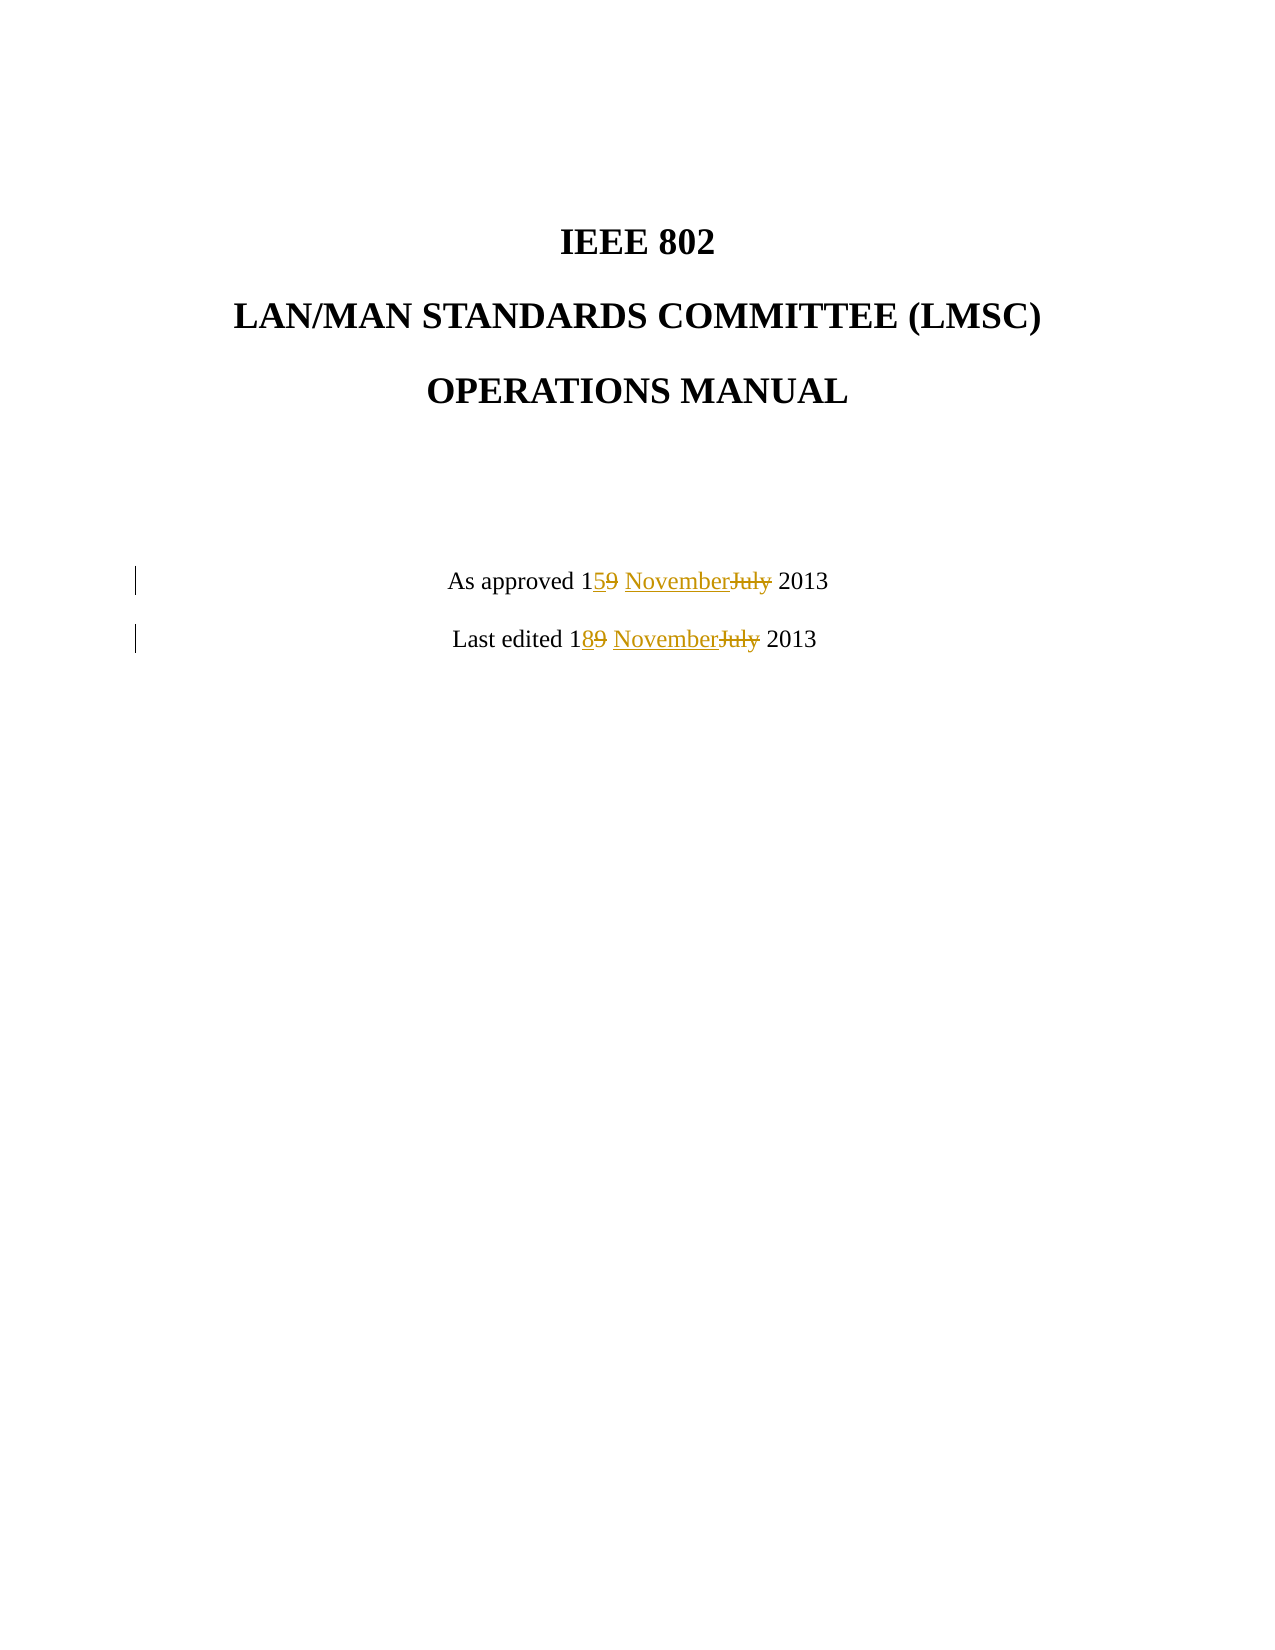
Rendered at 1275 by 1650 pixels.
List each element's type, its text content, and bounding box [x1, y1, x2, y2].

subtitle OPERATIONS MANUAL [150, 368, 1125, 411]
text As approved 15 November 2013 [150, 566, 1125, 595]
subtitle IEEE 802 [150, 177, 1125, 263]
subtitle LAN/MAN STANDARDS COMMITTEE (LMSC) [150, 294, 1125, 337]
text Last edited 18 November 2013 [150, 624, 1125, 653]
